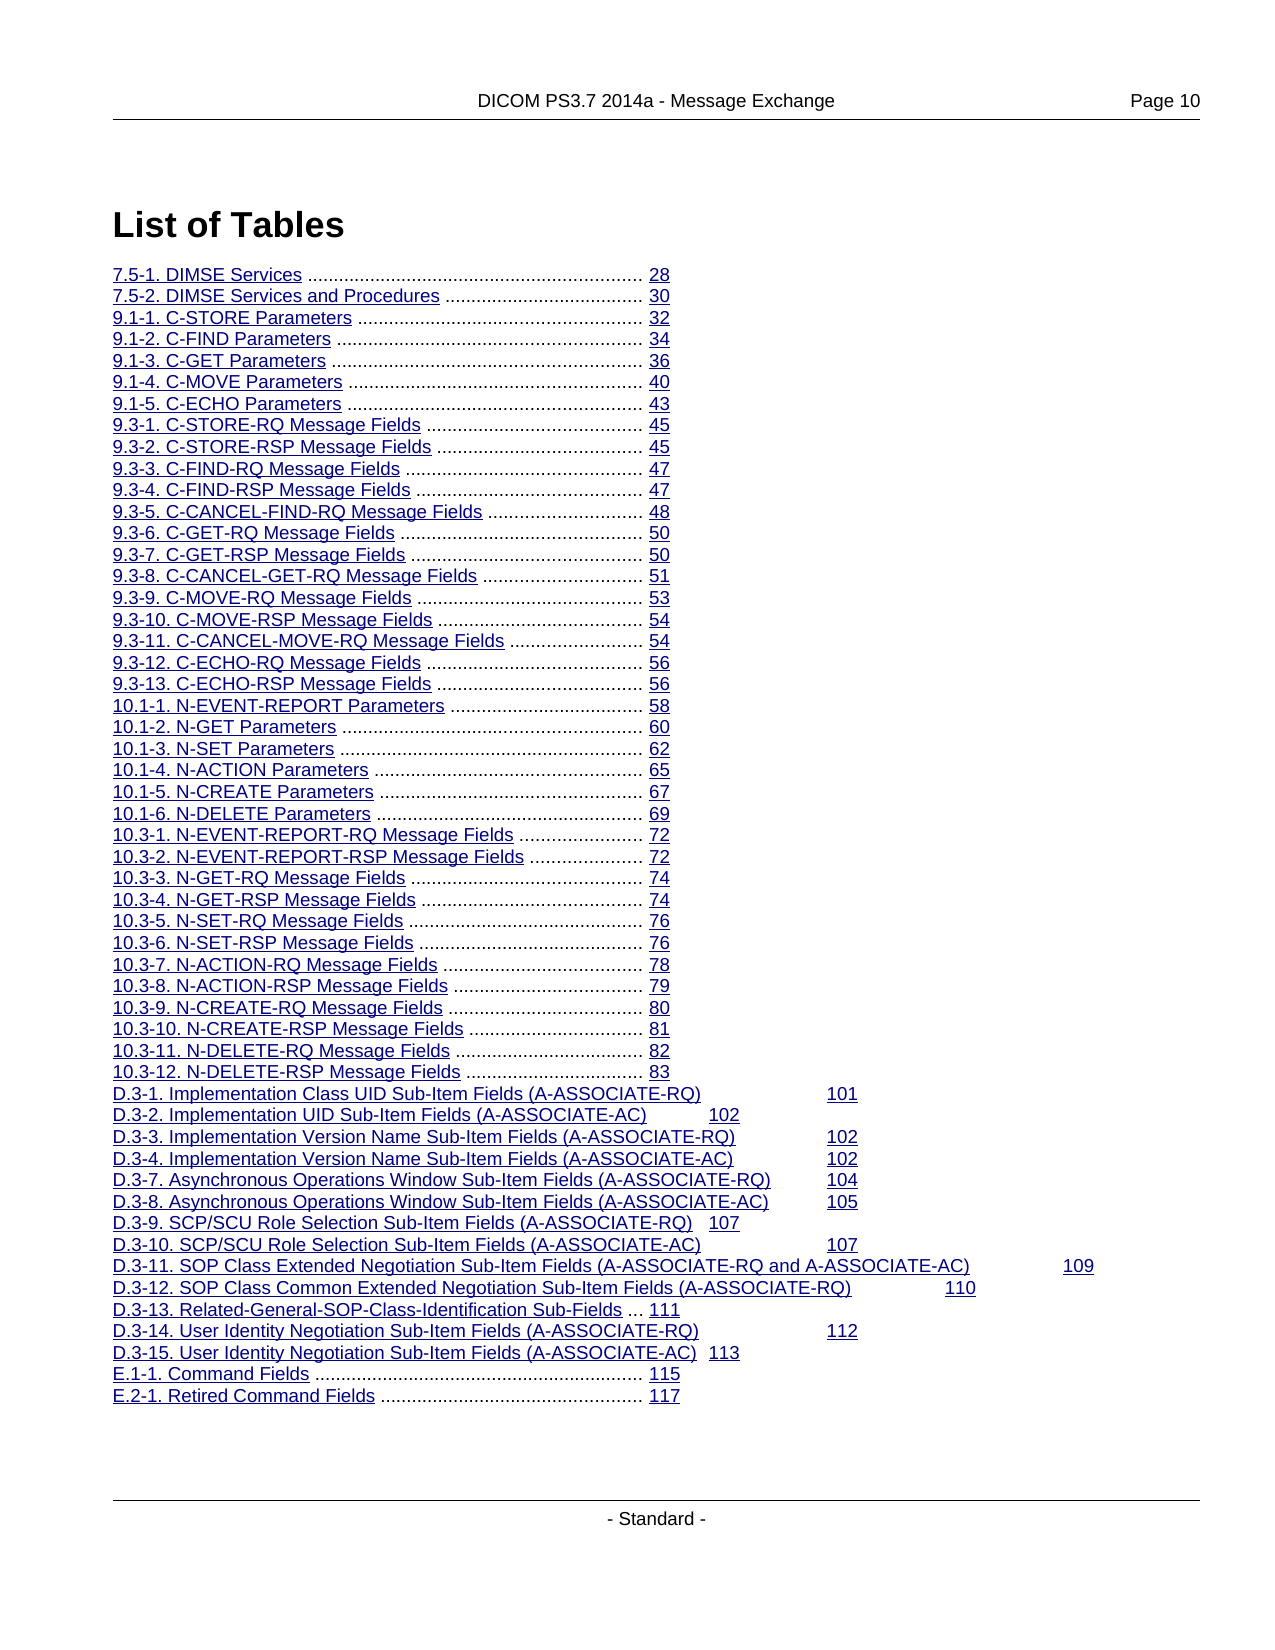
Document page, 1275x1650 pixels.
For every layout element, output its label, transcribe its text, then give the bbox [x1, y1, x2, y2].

text D.3-7. Asynchronous Operations Window Sub-Item Fields (A-ASSOCIATE-RQ) 0 [112, 1169, 1175, 1191]
text 9.3-1. C-STORE-RQ Message Fields 0 [112, 414, 1175, 436]
text D.3-3. Implementation Version Name Sub-Item Fields (A-ASSOCIATE-RQ) 0 [112, 1126, 1175, 1147]
text D.3-4. Implementation Version Name Sub-Item Fields (A-ASSOCIATE-AC) 0 [112, 1147, 1175, 1169]
text 10.3-12. N-DELETE-RSP Message Fields 0 [112, 1061, 1175, 1083]
text 9.3-4. C-FIND-RSP Message Fields 0 [112, 479, 1175, 501]
text D.3-12. SOP Class Common Extended Negotiation Sub-Item Fields (A-ASSOCIATE-RQ) 0 [112, 1277, 1175, 1298]
text 10.1-4. N-ACTION Parameters 0 [112, 759, 1175, 781]
text List of Tables [112, 204, 1200, 245]
text 9.3-12. C-ECHO-RQ Message Fields 0 [112, 651, 1175, 673]
text 10.3-11. N-DELETE-RQ Message Fields 0 [112, 1039, 1175, 1061]
text 10.3-4. N-GET-RSP Message Fields 0 [112, 889, 1175, 910]
text D.3-2. Implementation UID Sub-Item Fields (A-ASSOCIATE-AC) 0 [112, 1104, 1175, 1126]
text 9.1-1. C-STORE Parameters 0 [112, 306, 1175, 328]
text D.3-9. SCP/SCU Role Selection Sub-Item Fields (A-ASSOCIATE-RQ) 0 [112, 1212, 1175, 1234]
text 9.3-11. C-CANCEL-MOVE-RQ Message Fields 0 [112, 630, 1175, 651]
text 10.3-7. N-ACTION-RQ Message Fields 0 [112, 953, 1175, 975]
text 10.1-6. N-DELETE Parameters 0 [112, 802, 1175, 824]
text 10.3-6. N-SET-RSP Message Fields 0 [112, 932, 1175, 953]
text 9.3-13. C-ECHO-RSP Message Fields 0 [112, 673, 1175, 694]
text 9.3-7. C-GET-RSP Message Fields 0 [112, 544, 1175, 565]
text D.3-8. Asynchronous Operations Window Sub-Item Fields (A-ASSOCIATE-AC) 0 [112, 1191, 1175, 1212]
text 10.3-8. N-ACTION-RSP Message Fields 0 [112, 975, 1175, 996]
text D.3-1. Implementation Class UID Sub-Item Fields (A-ASSOCIATE-RQ) 0 [112, 1083, 1175, 1104]
text D.3-14. User Identity Negotiation Sub-Item Fields (A-ASSOCIATE-RQ) 0 [112, 1320, 1175, 1341]
text 7.5-2. DIMSE Services and Procedures 0 [112, 285, 1175, 306]
text 7.5-1. DIMSE Services 0 [112, 263, 1175, 285]
text 9.3-8. C-CANCEL-GET-RQ Message Fields 0 [112, 565, 1175, 587]
text 9.3-6. C-GET-RQ Message Fields 0 [112, 522, 1175, 544]
text 10.3-1. N-EVENT-REPORT-RQ Message Fields 0 [112, 824, 1175, 846]
text 10.3-5. N-SET-RQ Message Fields 0 [112, 910, 1175, 932]
text 10.3-10. N-CREATE-RSP Message Fields 0 [112, 1018, 1175, 1039]
text 9.3-9. C-MOVE-RQ Message Fields 0 [112, 587, 1175, 608]
text 9.3-2. C-STORE-RSP Message Fields 0 [112, 436, 1175, 457]
text 10.1-3. N-SET Parameters 0 [112, 738, 1175, 759]
text 9.1-5. C-ECHO Parameters 0 [112, 393, 1175, 414]
text 10.1-2. N-GET Parameters 0 [112, 716, 1175, 738]
text 10.3-9. N-CREATE-RQ Message Fields 0 [112, 996, 1175, 1018]
text 10.3-3. N-GET-RQ Message Fields 0 [112, 867, 1175, 889]
text 9.3-3. C-FIND-RQ Message Fields 0 [112, 457, 1175, 479]
text E.2-1. Retired Command Fields 0 [112, 1384, 1175, 1406]
text D.3-10. SCP/SCU Role Selection Sub-Item Fields (A-ASSOCIATE-AC) 0 [112, 1234, 1175, 1255]
text D.3-11. SOP Class Extended Negotiation Sub-Item Fields (A-ASSOCIATE-RQ and A-ASSOCIATE-AC) 0 [112, 1255, 1175, 1277]
text 10.3-2. N-EVENT-REPORT-RSP Message Fields 0 [112, 846, 1175, 867]
text 9.3-5. C-CANCEL-FIND-RQ Message Fields 0 [112, 501, 1175, 522]
text 9.1-3. C-GET Parameters 0 [112, 349, 1175, 371]
text 9.1-2. C-FIND Parameters 0 [112, 328, 1175, 349]
text 9.3-10. C-MOVE-RSP Message Fields 0 [112, 608, 1175, 630]
text D.3-15. User Identity Negotiation Sub-Item Fields (A-ASSOCIATE-AC) 0 [112, 1341, 1175, 1363]
text E.1-1. Command Fields 0 [112, 1363, 1175, 1384]
text 10.1-5. N-CREATE Parameters 0 [112, 781, 1175, 802]
text 10.1-1. N-EVENT-REPORT Parameters 0 [112, 694, 1175, 716]
text D.3-13. Related-General-SOP-Class-Identification Sub-Fields 0 [112, 1298, 1175, 1320]
text 9.1-4. C-MOVE Parameters 0 [112, 371, 1175, 393]
